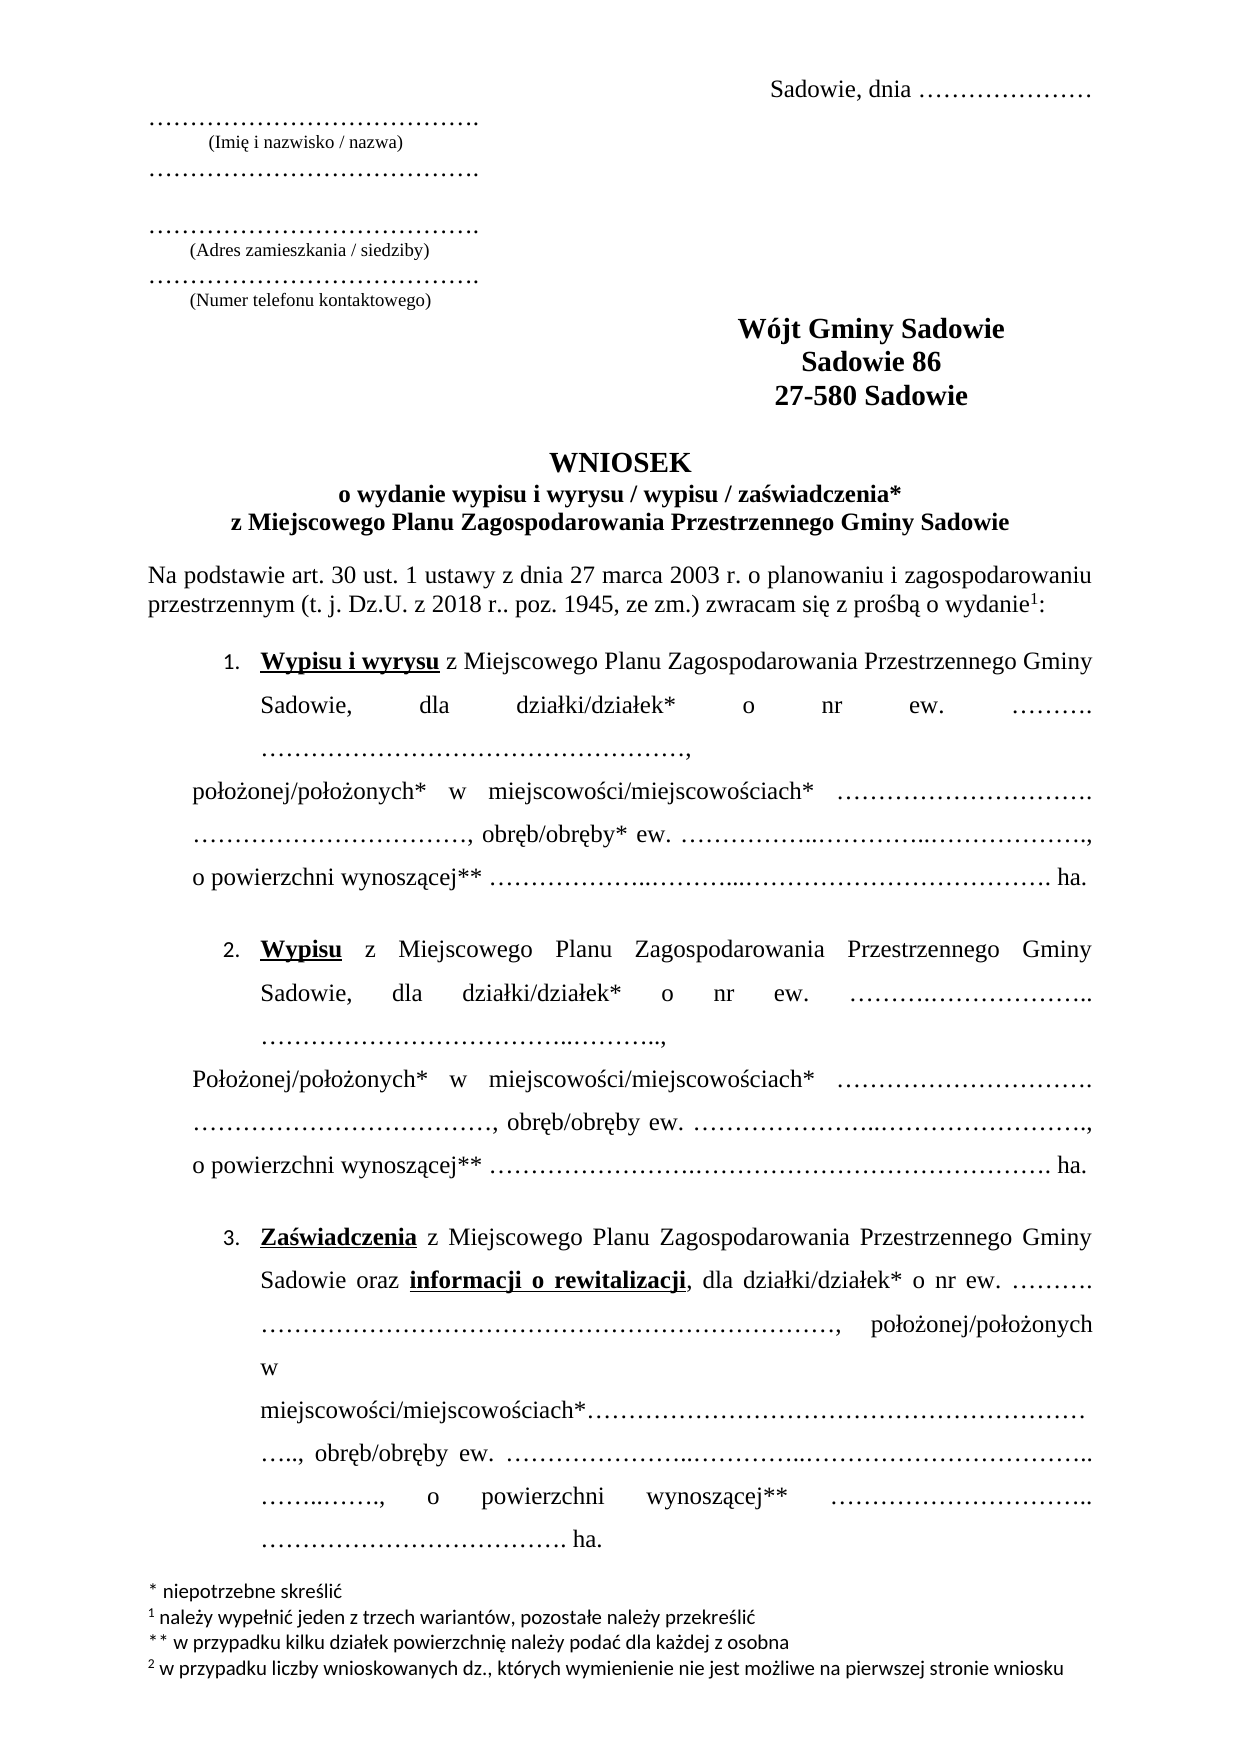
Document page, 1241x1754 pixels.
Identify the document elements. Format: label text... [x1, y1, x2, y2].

text Sadowie 86 [650, 344, 1093, 378]
text …………………………………. [148, 153, 1093, 182]
text Na podstawie art. 30 ust. 1 ustawy z dnia 27 marca 2003 r. o planowaniu i zagospodarowaniu przestrzennym (t. j. Dz.U. z 2018 r.. poz. 1945, ze zm.) zwracam się z prośbą o wydanie1: [148, 560, 1093, 618]
text …………………………………. [148, 261, 1093, 289]
list położonej/położonych* w miejscowości/miejscowościach* …………………………. ……………………………, obręb/obręby* ew. ……………..…………..………………., o powierzchni wynoszącej** ………………..………...………………………………. ha. [192, 776, 1093, 891]
list Wypisu i wyrysu z Miejscowego Planu Zagospodarowania Przestrzennego Gminy Sadowie, dla działki/działek* o nr ew. ……….……………………………………………, [223, 646, 1093, 762]
text 27-580 Sadowie [650, 378, 1093, 412]
text Wójt Gminy Sadowie [650, 311, 1093, 344]
text …………………………………. [148, 210, 1093, 239]
list Wypisu z Miejscowego Planu Zagospodarowania Przestrzennego Gminy Sadowie, dla działki/działek* o nr ew. ……….………………..………………………………..……….., [223, 934, 1093, 1049]
text o wydanie wypisu i wyrysu / wypisu / zaświadczenia* [148, 479, 1093, 507]
list Zaświadczenia z Miejscowego Planu Zagospodarowania Przestrzennego Gminy Sadowie oraz informacji o rewitalizacji, dla działki/działek* o nr ew. ……….……………………………………………………………, położonej/położonych w miejscowości/miejscowościach*……………………………………………………….., obręb/obręby ew. …………………..…………..……………………………..……..……., o powierzchni wynoszącej** …………………………..………………………………. ha. [223, 1222, 1093, 1553]
text (Imię i nazwisko / nazwa) [148, 131, 1093, 153]
text Sadowie, dnia ………………… [148, 74, 1093, 102]
list Położonej/położonych* w miejscowości/miejscowościach* …………………………. ………………………………, obręb/obręby ew. …………………..……………………., o powierzchni wynoszącej** …………………….……………………………………. ha. [192, 1064, 1093, 1179]
text WNIOSEK [148, 445, 1093, 479]
text …………………………………. [148, 102, 1093, 131]
text z Miejscowego Planu Zagospodarowania Przestrzennego Gminy Sadowie [148, 507, 1093, 536]
text (Adres zamieszkania / siedziby) [148, 239, 1093, 261]
text (Numer telefonu kontaktowego) [148, 289, 1093, 311]
